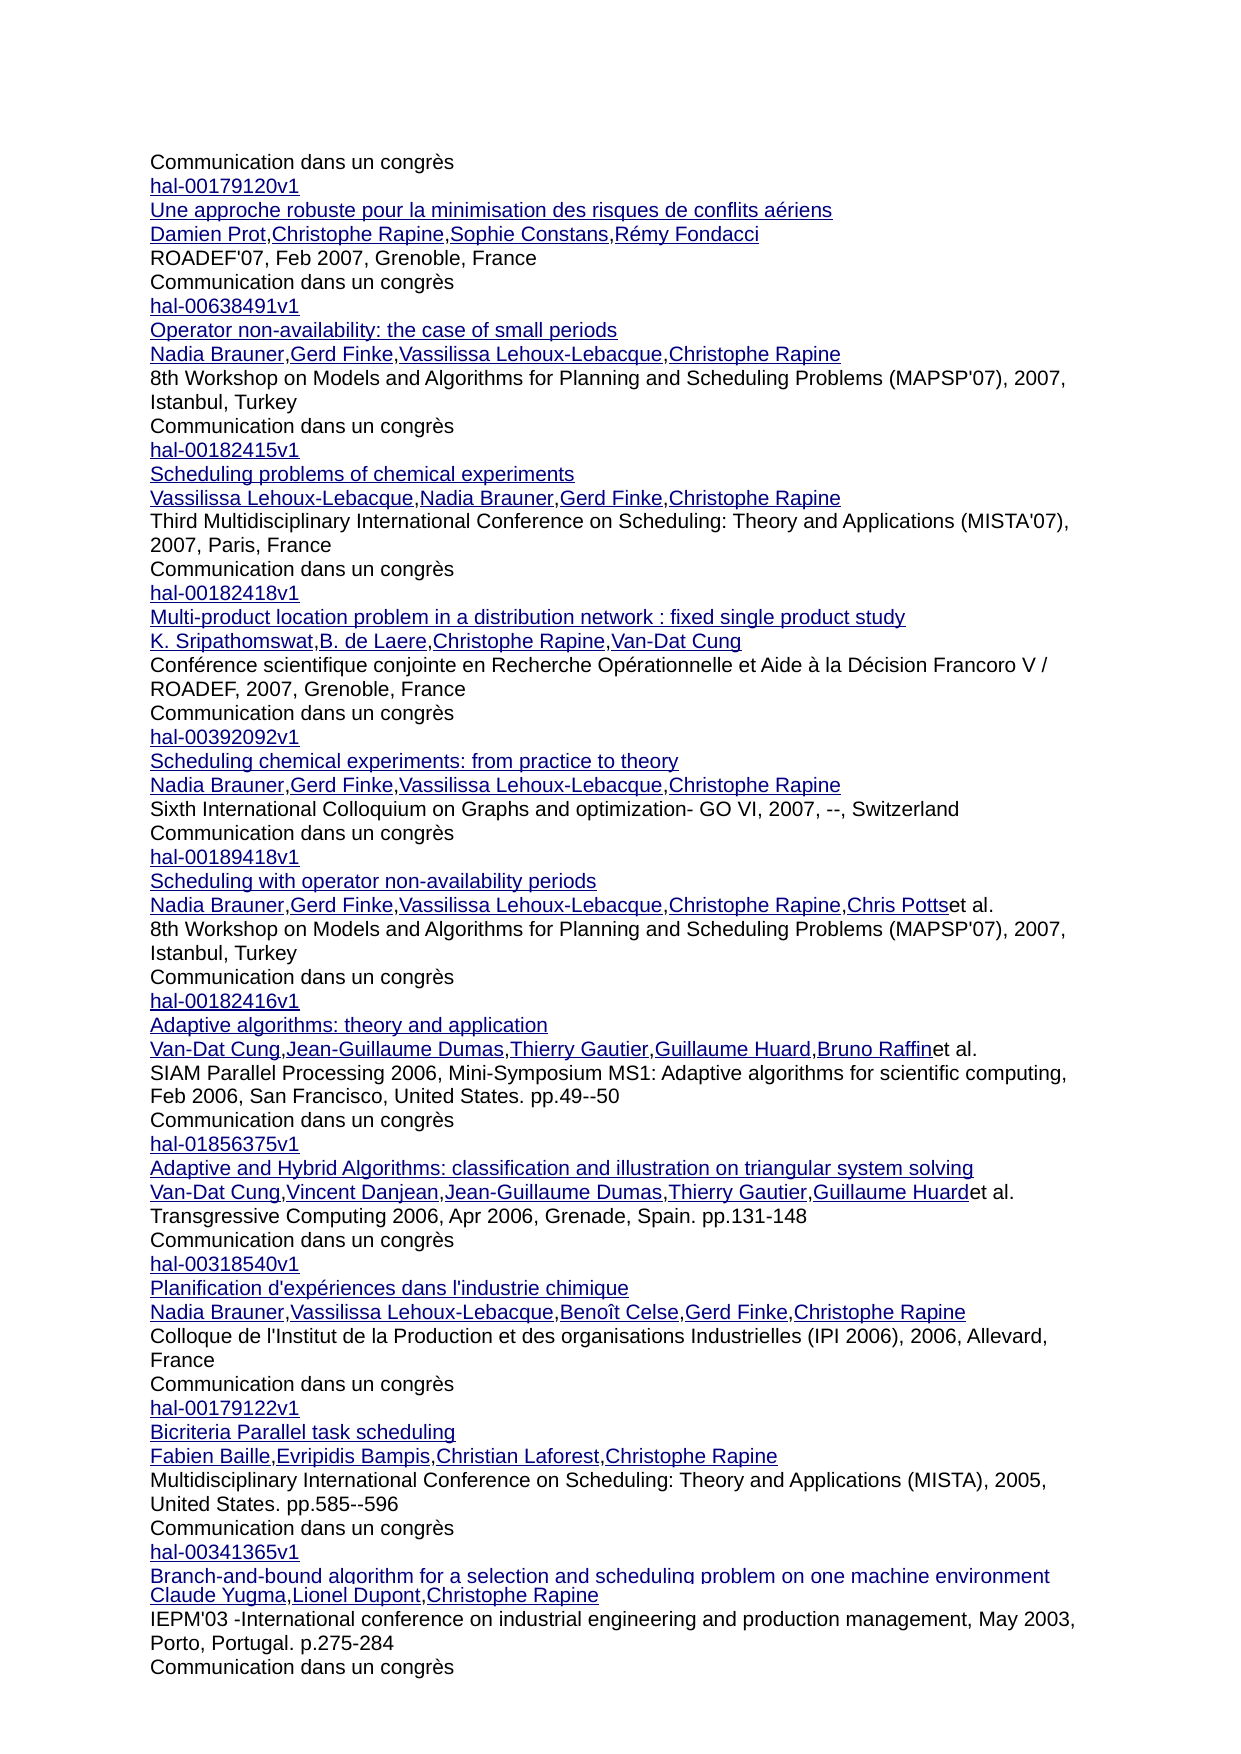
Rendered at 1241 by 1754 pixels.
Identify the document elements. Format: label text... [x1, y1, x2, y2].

table_cell Une approche robuste pour la minimisation des risques de conflits aériens Damien Prot,Christophe Rapine,Sophie Constans,Rémy Fondacci ROADEF'07, Feb 2007, Grenoble, France Communication dans un congrès hal-00638491v1 [150, 198, 1090, 318]
table_cell Bicriteria Parallel task scheduling Fabien Baille,Evripidis Bampis,Christian Laforest,Christophe Rapine Multidisciplinary International Conference on Scheduling: Theory and Applications (MISTA), 2005, United States. pp.585--596 Communication dans un congrès hal-00341365v1 [150, 1420, 1090, 1563]
table_cell Adaptive algorithms: theory and application Van-Dat Cung,Jean-Guillaume Dumas,Thierry Gautier,Guillaume Huard,Bruno Raffinet al. SIAM Parallel Processing 2006, Mini-Symposium MS1: Adaptive algorithms for scientific computing, Feb 2006, San Francisco, United States. pp.49--50 Communication dans un congrès hal-01856375v1 [150, 1013, 1090, 1156]
table_cell Scheduling problems of chemical experiments Vassilissa Lehoux-Lebacque,Nadia Brauner,Gerd Finke,Christophe Rapine Third Multidisciplinary International Conference on Scheduling: Theory and Applications (MISTA'07), 2007, Paris, France Communication dans un congrès hal-00182418v1 [150, 461, 1090, 605]
table_cell Scheduling with operator non-availability periods Nadia Brauner,Gerd Finke,Vassilissa Lehoux-Lebacque,Christophe Rapine,Chris Pottset al. 8th Workshop on Models and Algorithms for Planning and Scheduling Problems (MAPSP'07), 2007, Istanbul, Turkey Communication dans un congrès hal-00182416v1 [150, 869, 1090, 1012]
table_cell Scheduling chemical experiments: from practice to theory Nadia Brauner,Gerd Finke,Vassilissa Lehoux-Lebacque,Christophe Rapine Sixth International Colloquium on Graphs and optimization- GO VI, 2007, --, Switzerland Communication dans un congrès hal-00189418v1 [150, 749, 1090, 869]
table_cell Communication dans un congrès hal-00179120v1 [150, 150, 1090, 198]
table_cell Branch-and-bound algorithm for a selection and scheduling problem on one machine environment Claude Yugma,Lionel Dupont,Christophe Rapine IEPM'03 -International conference on industrial engineering and production management, May 2003, Porto, Portugal. p.275-284 Communication dans un congrès [150, 1564, 1090, 1679]
table_cell Adaptive and Hybrid Algorithms: classification and illustration on triangular system solving Van-Dat Cung,Vincent Danjean,Jean-Guillaume Dumas,Thierry Gautier,Guillaume Huardet al. Transgressive Computing 2006, Apr 2006, Grenade, Spain. pp.131-148 Communication dans un congrès hal-00318540v1 [150, 1156, 1090, 1276]
table_cell Planification d'expériences dans l'industrie chimique Nadia Brauner,Vassilissa Lehoux-Lebacque,Benoît Celse,Gerd Finke,Christophe Rapine Colloque de l'Institut de la Production et des organisations Industrielles (IPI 2006), 2006, Allevard, France Communication dans un congrès hal-00179122v1 [150, 1276, 1090, 1420]
table_cell Operator non-availability: the case of small periods Nadia Brauner,Gerd Finke,Vassilissa Lehoux-Lebacque,Christophe Rapine 8th Workshop on Models and Algorithms for Planning and Scheduling Problems (MAPSP'07), 2007, Istanbul, Turkey Communication dans un congrès hal-00182415v1 [150, 318, 1090, 461]
table_cell Multi-product location problem in a distribution network : fixed single product study K. Sripathomswat,B. de Laere,Christophe Rapine,Van-Dat Cung Conférence scientifique conjointe en Recherche Opérationnelle et Aide à la Décision Francoro V / ROADEF, 2007, Grenoble, France Communication dans un congrès hal-00392092v1 [150, 605, 1090, 749]
